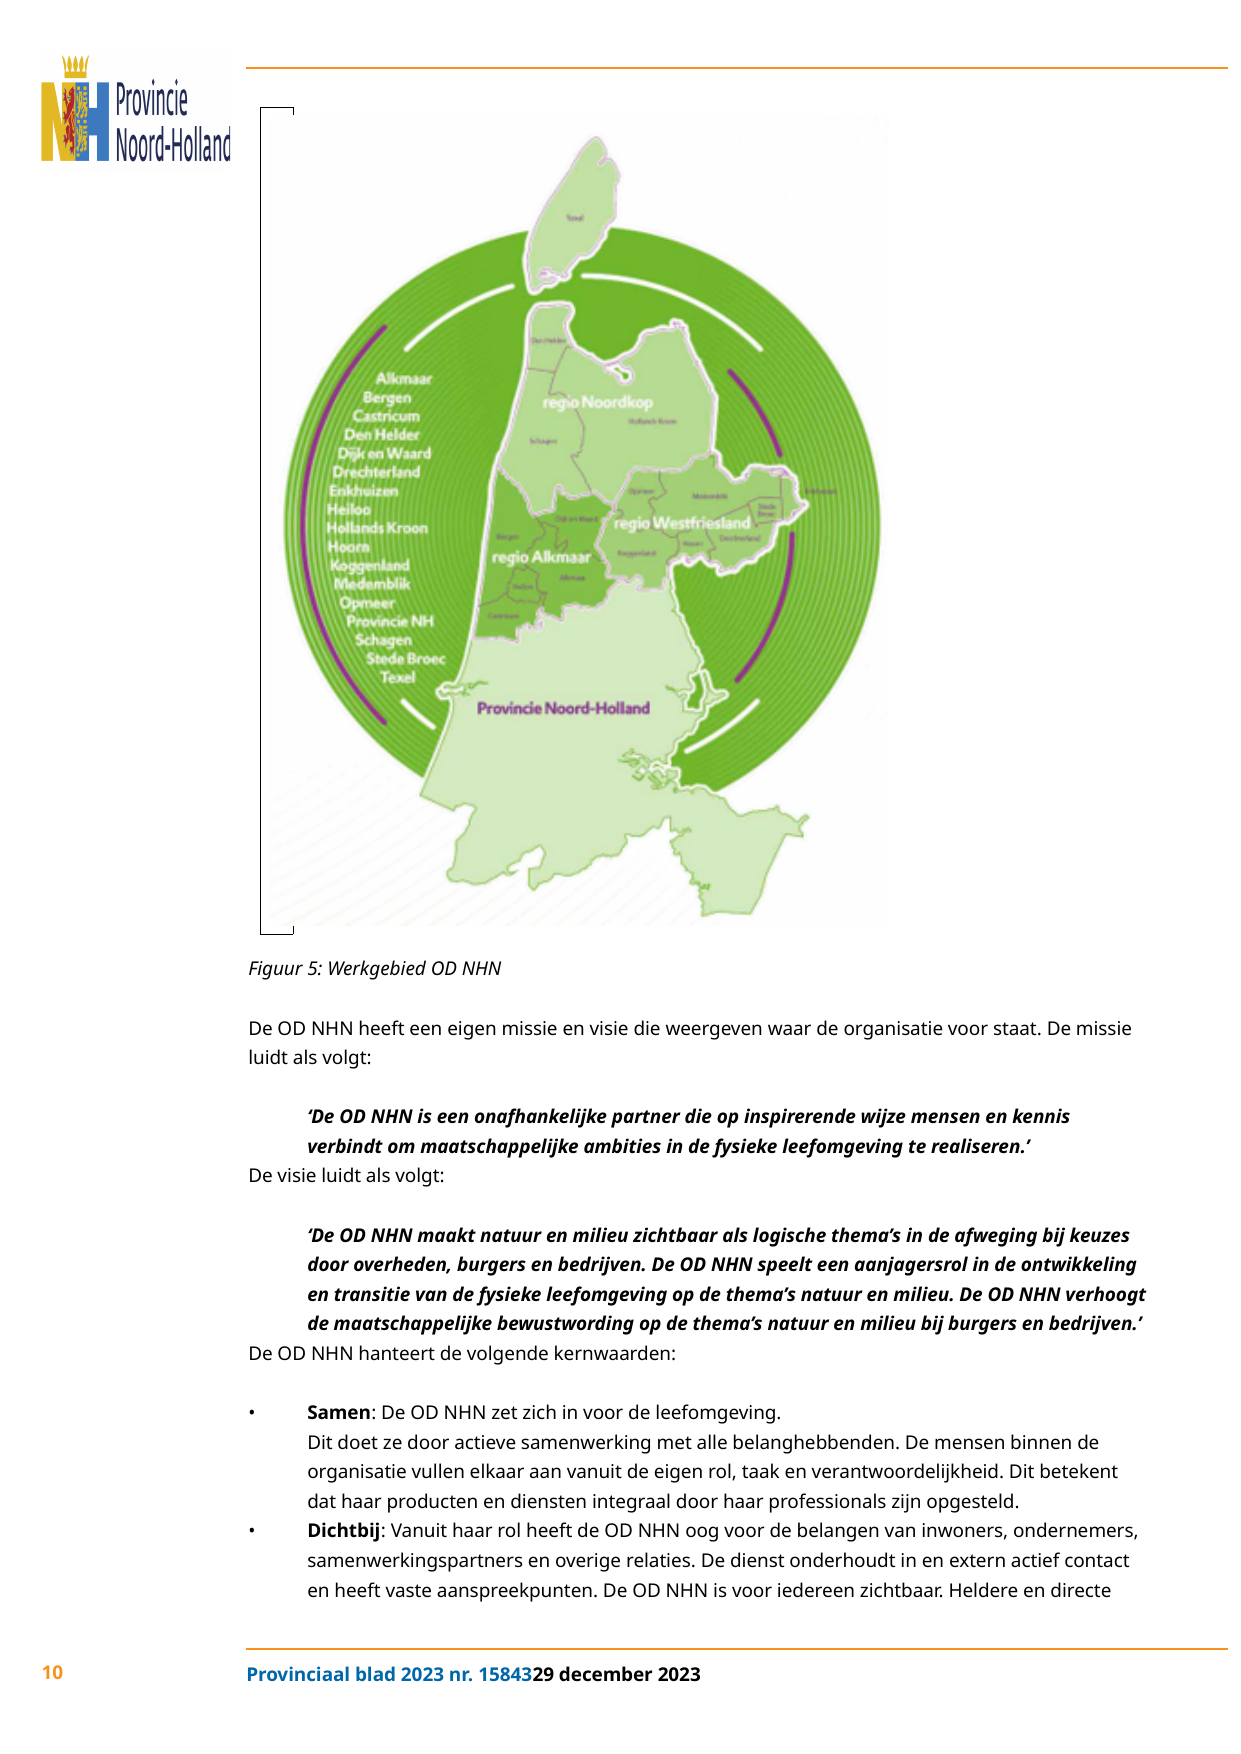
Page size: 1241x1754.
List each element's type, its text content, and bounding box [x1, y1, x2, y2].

text De OD NHN hanteert de volgende kernwaarden: [248, 1340, 1152, 1366]
picture [41, 47, 231, 172]
picture [268, 115, 889, 926]
list ‘De OD NHN is een onafhankelijke partner die op inspirerende wijze mensen en kennis verbindt om maatschappelijke ambities in de fysieke leefomgeving te realiseren.’ [248, 1103, 1152, 1159]
text De visie luidt als volgt: [248, 1163, 1152, 1188]
text Figuur 5: Werkgebied OD NHN [248, 956, 1152, 981]
list ‘De OD NHN maakt natuur en milieu zichtbaar als logische thema’s in de afweging bij keuzes door overheden, burgers en bedrijven. De OD NHN speelt een aanjagersrol in de ontwikkeling en transitie van de fysieke leefomgeving op de thema’s natuur en milieu. De OD NHN verhoogt de maatschappelijke bewustwording op de thema’s natuur en milieu bij burgers en bedrijven.’ [248, 1222, 1152, 1336]
list Dit doet ze door actieve samenwerking met alle belanghebbenden. De mensen binnen de organisatie vullen elkaar aan vanuit de eigen rol, taak en verantwoordelijkheid. Dit betekent dat haar producten en diensten integraal door haar professionals zijn opgesteld. [248, 1429, 1152, 1514]
list Samen: De OD NHN zet zich in voor de leefomgeving. [248, 1399, 1152, 1425]
text De OD NHN heeft een eigen missie en visie die weergeven waar de organisatie voor staat. De missie luidt als volgt: [248, 1015, 1152, 1070]
list Dichtbij: Vanuit haar rol heeft de OD NHN oog voor de belangen van inwoners, ondernemers, samenwerkingspartners en overige relaties. De dienst onderhoudt in en extern actief contact en heeft vaste aanspreekpunten. De OD NHN is voor iedereen zichtbaar. Heldere en directe [248, 1518, 1152, 1603]
